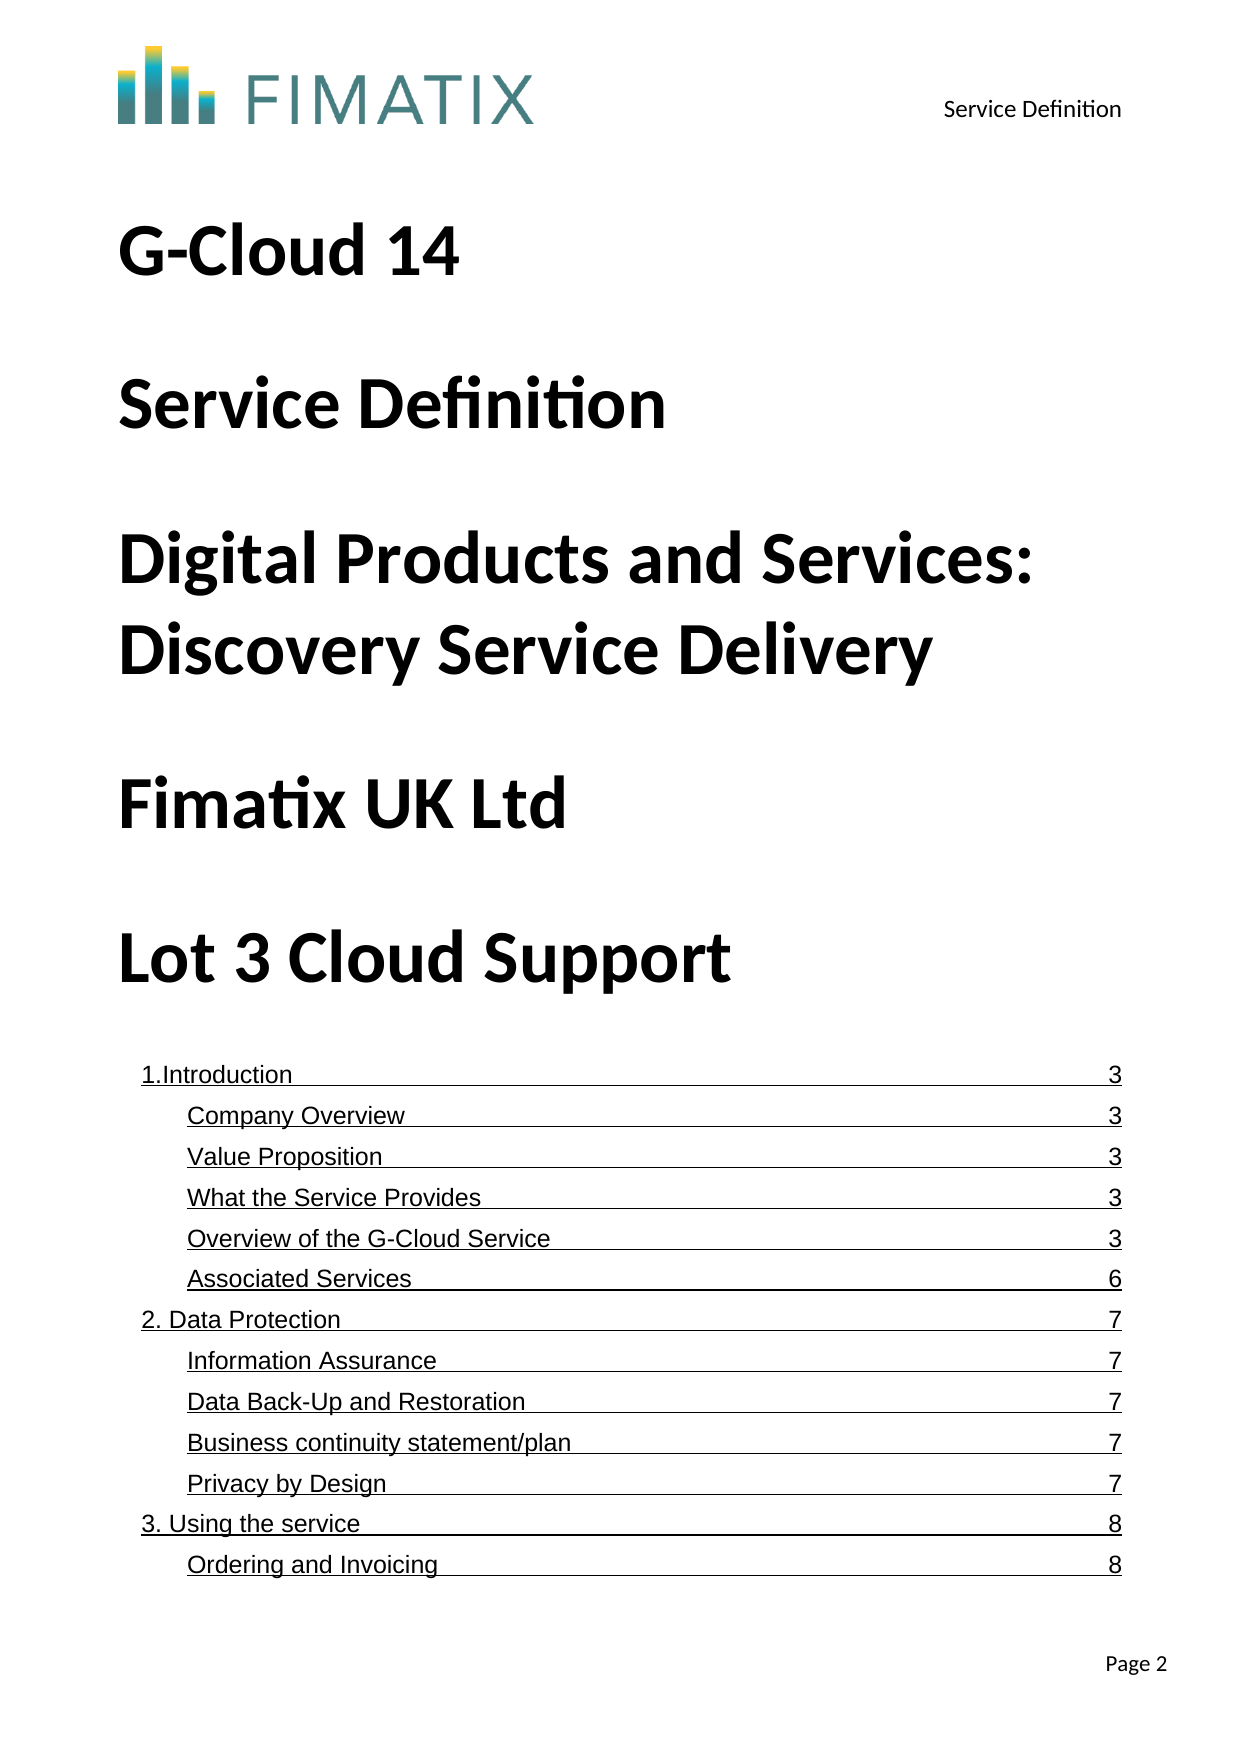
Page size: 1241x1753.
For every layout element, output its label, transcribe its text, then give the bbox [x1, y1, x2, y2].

text Value Proposition 3 [187, 1142, 1122, 1167]
text Ordering and Invoicing 8 [187, 1550, 1122, 1575]
text 3. Using the service 8 [141, 1509, 1122, 1534]
text 2. Data Protection 7 [141, 1305, 1122, 1330]
title Lot 3 Cloud Support [118, 910, 1122, 1001]
text What the Service Provides 3 [187, 1183, 1122, 1208]
text Overview of the G-Cloud Service 3 [187, 1224, 1122, 1249]
title Fimatix UK Ltd [118, 756, 1122, 847]
text Privacy by Design 7 [187, 1469, 1122, 1494]
text 1. Introduction 3 [141, 1060, 1122, 1085]
title Service Definition [118, 356, 1122, 448]
title Digital Products and Services: Discovery Service Delivery [118, 510, 1122, 693]
title G-Cloud 14 [118, 202, 1122, 294]
text Company Overview 3 [187, 1101, 1122, 1126]
text Business continuity statement/plan 7 [187, 1428, 1122, 1453]
text Data Back-Up and Restoration 7 [187, 1387, 1122, 1412]
text Associated Services 6 [187, 1264, 1122, 1289]
text Information Assurance 7 [187, 1346, 1122, 1371]
